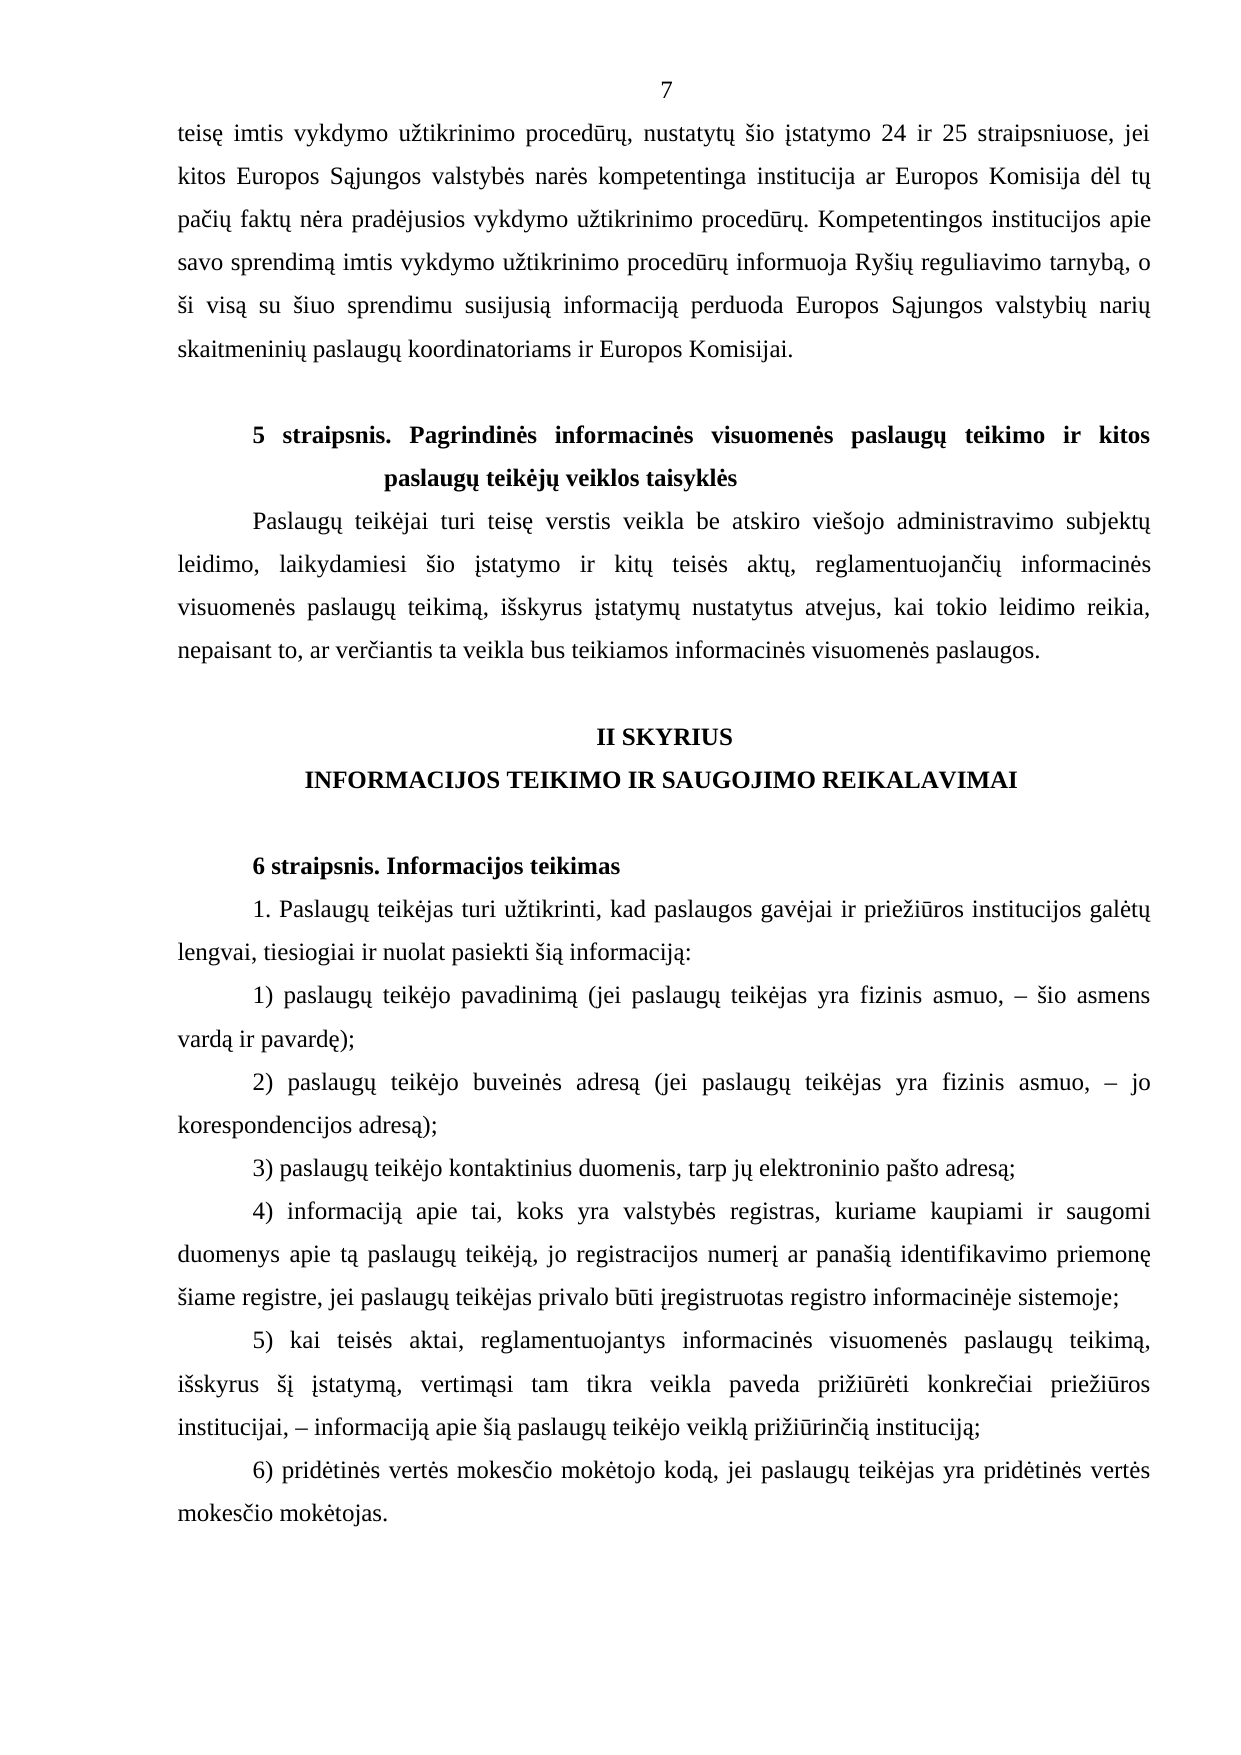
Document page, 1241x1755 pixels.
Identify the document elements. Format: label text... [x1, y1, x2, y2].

text 1) paslaugų teikėjo pavadinimą (jei paslaugų teikėjas yra fizinis asmuo, – šio asmens vardą ir pavardę); [177, 981, 1152, 1052]
text 6) pridėtinės vertės mokesčio mokėtojo kodą, jei paslaugų teikėjas yra pridėtinės vertės mokesčio mokėtojas. [177, 1455, 1152, 1527]
text teisę imtis vykdymo užtikrinimo procedūrų, nustatytų šio įstatymo 24 ir 25 straipsniuose, jei kitos Europos Sąjungos valstybės narės kompetentinga institucija ar Europos Komisija dėl tų pačių faktų nėra pradėjusios vykdymo užtikrinimo procedūrų. Kompetentingos institucijos apie savo sprendimą imtis vykdymo užtikrinimo procedūrų informuoja Ryšių reguliavimo tarnybą, o ši visą su šiuo sprendimu susijusią informaciją perduoda Europos Sąjungos valstybių narių skaitmeninių paslaugų koordinatoriams ir Europos Komisijai. [177, 118, 1152, 362]
text INFORMACIJOS TEIKIMO IR SAUGOJIMO REIKALAVIMAI [177, 765, 1152, 794]
text 5 straipsnis. Pagrindinės informacinės visuomenės paslaugų teikimo ir kitos paslaugų teikėjų veiklos taisyklės [252, 420, 1152, 492]
text Paslaugų teikėjai turi teisę verstis veikla be atskiro viešojo administravimo subjektų leidimo, laikydamiesi šio įstatymo ir kitų teisės aktų, reglamentuojančių informacinės visuomenės paslaugų teikimą, išskyrus įstatymų nustatytus atvejus, kai tokio leidimo reikia, nepaisant to, ar verčiantis ta veikla bus teikiamos informacinės visuomenės paslaugos. [177, 506, 1152, 664]
text 1. Paslaugų teikėjas turi užtikrinti, kad paslaugos gavėjai ir priežiūros institucijos galėtų lengvai, tiesiogiai ir nuolat pasiekti šią informaciją: [177, 894, 1152, 966]
text II SKYRIUS [177, 722, 1152, 751]
text 4) informaciją apie tai, koks yra valstybės registras, kuriame kaupiami ir saugomi duomenys apie tą paslaugų teikėją, jo registracijos numerį ar panašią identifikavimo priemonę šiame registre, jei paslaugų teikėjas privalo būti įregistruotas registro informacinėje sistemoje; [177, 1196, 1152, 1311]
text 6 straipsnis. Informacijos teikimas [177, 851, 1152, 880]
text 5) kai teisės aktai, reglamentuojantys informacinės visuomenės paslaugų teikimą, išskyrus šį įstatymą, vertimąsi tam tikra veikla paveda prižiūrėti konkrečiai priežiūros institucijai, – informaciją apie šią paslaugų teikėjo veiklą prižiūrinčią instituciją; [177, 1326, 1152, 1441]
text 2) paslaugų teikėjo buveinės adresą (jei paslaugų teikėjas yra fizinis asmuo, – jo korespondencijos adresą); [177, 1067, 1152, 1139]
text 3) paslaugų teikėjo kontaktinius duomenis, tarp jų elektroninio pašto adresą; [177, 1153, 1152, 1182]
